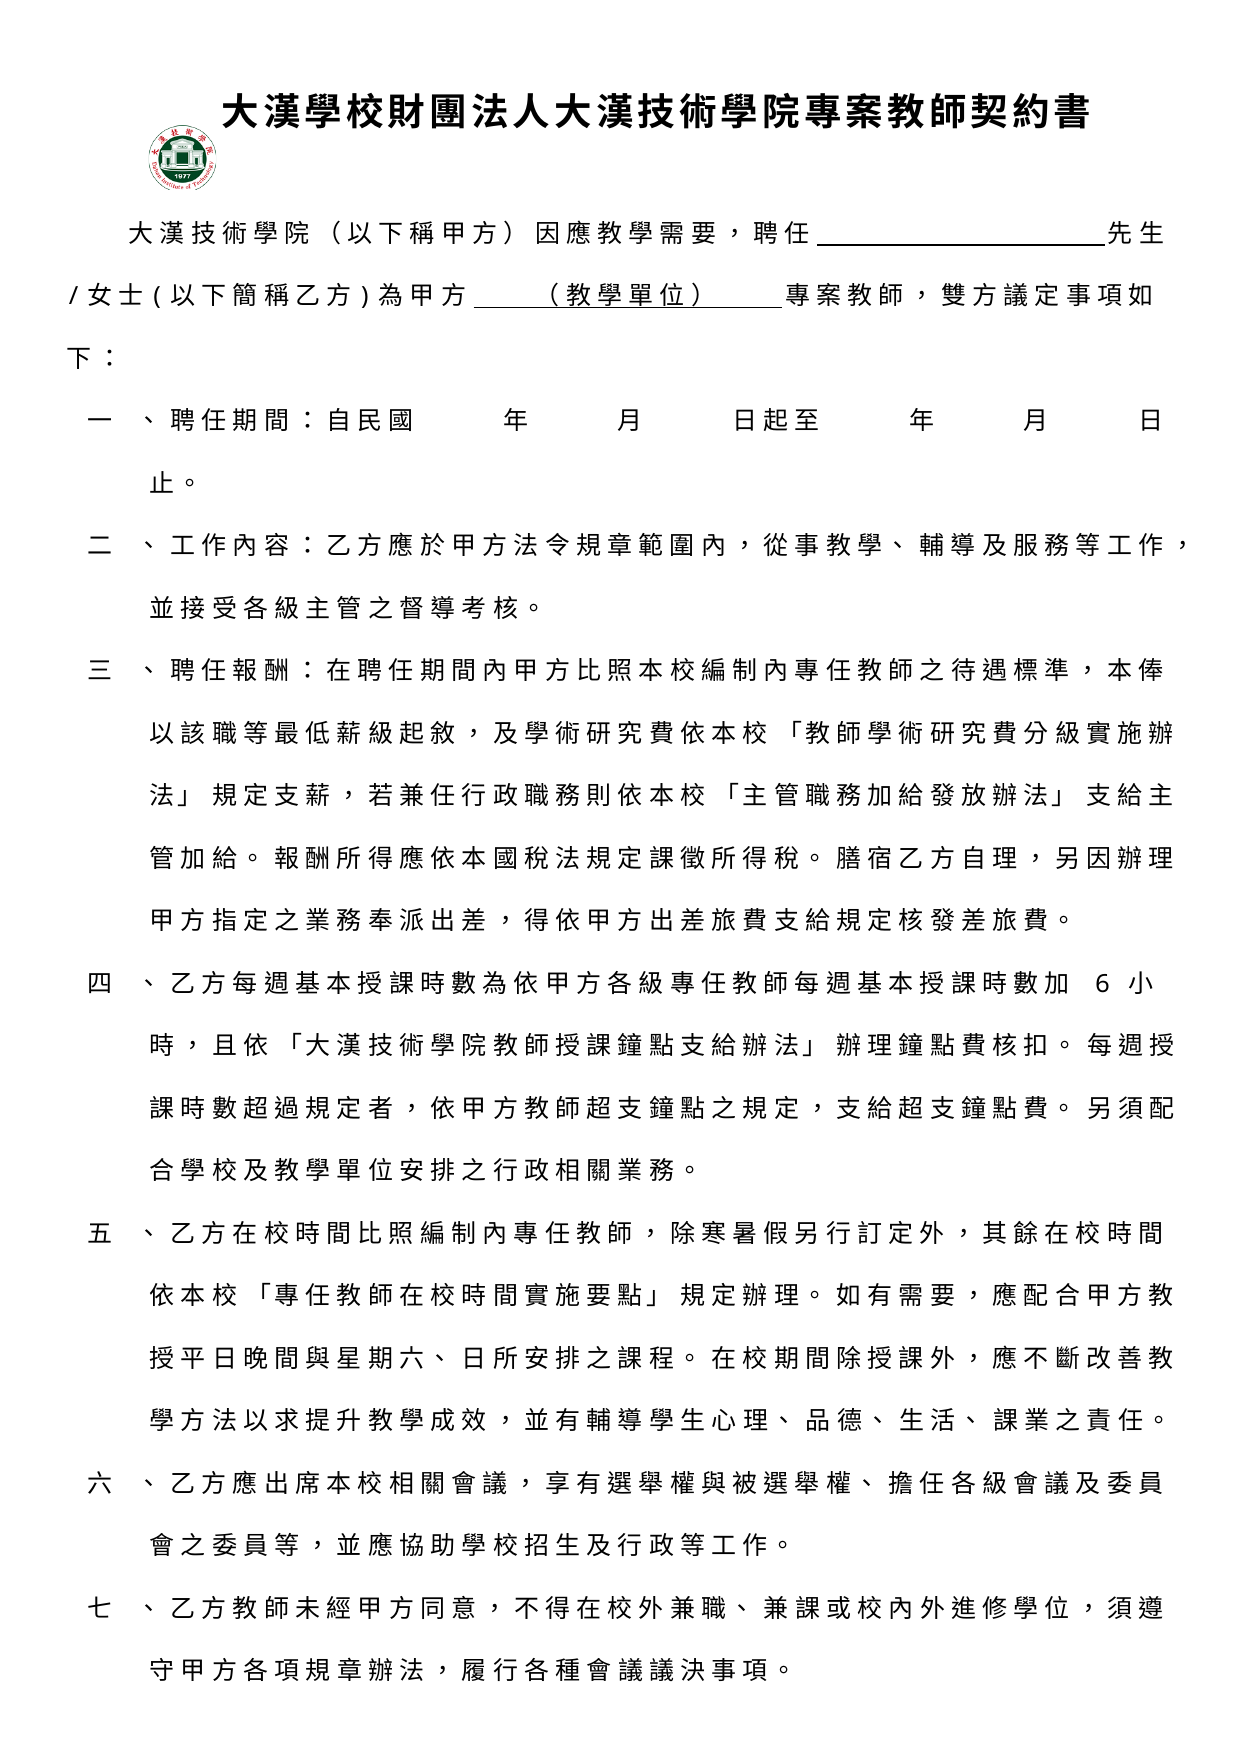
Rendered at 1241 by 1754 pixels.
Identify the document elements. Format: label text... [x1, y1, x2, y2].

text 六 、乙方應出席本校相關會議，享有選舉權與被選舉權、擔任各級會議及委員會之委員等，並應協助學校招生及行政等工作。 [63, 1439, 1177, 1564]
text 五 、乙方在校時間比照編制內專任教師，除寒暑假另行訂定外，其餘在校時間依本校「專任教師在校時間實施要點」規定辦理。如有需要，應配合甲方教授平日晚間與星期六、日所安排之課程。在校期間除授課外，應不斷改善教學方法以求提升教學成效，並有輔導學生心理、品德、生活、課業之責任。 [63, 1189, 1177, 1439]
text 七 、乙方教師未經甲方同意，不得在校外兼職、兼課或校內外進修學位，須遵守甲方各項規章辦法，履行各種會議議決事項。 [63, 1564, 1177, 1689]
text 一 、聘任期間：自民國 年 月 日起至 年 月 日止。 [63, 377, 1177, 502]
text 四 、乙方每週基本授課時數為依甲方各級專任教師每週基本授課時數加 6 小時，且依「大漢技術學院教師授課鐘點支給辦法」辦理鐘點費核扣。每週授課時數超過規定者，依甲方教師超支鐘點之規定，支給超支鐘點費。另須配合學校及教學單位安排之行政相關業務。 [63, 939, 1177, 1189]
text 大漢技術學院（以下稱甲方）因應教學需要，聘任 先生/女士(以下簡稱乙方)為甲方 （教學單位） 專案教師，雙方議定事項如下： [63, 189, 1177, 377]
text 二 、工作內容：乙方應於甲方法令規章範圍內，從事教學、輔導及服務等工作，並接受各級主管之督導考核。 [63, 502, 1177, 627]
text 三 、聘任報酬：在聘任期間內甲方比照本校編制內專任教師之待遇標準，本俸以該職等最低薪級起敘，及學術研究費依本校「教師學術研究費分級實施辦法」規定支薪，若兼任行政職務則依本校「主管職務加給發放辦法」支給主管加給。報酬所得應依本國稅法規定課徵所得稅。膳宿乙方自理，另因辦理甲方指定之業務奉派出差，得依甲方出差旅費支給規定核發差旅費。 [63, 627, 1177, 939]
text 大漢學校財團法人大漢技術學院專案教師契約書 [63, 64, 1177, 189]
